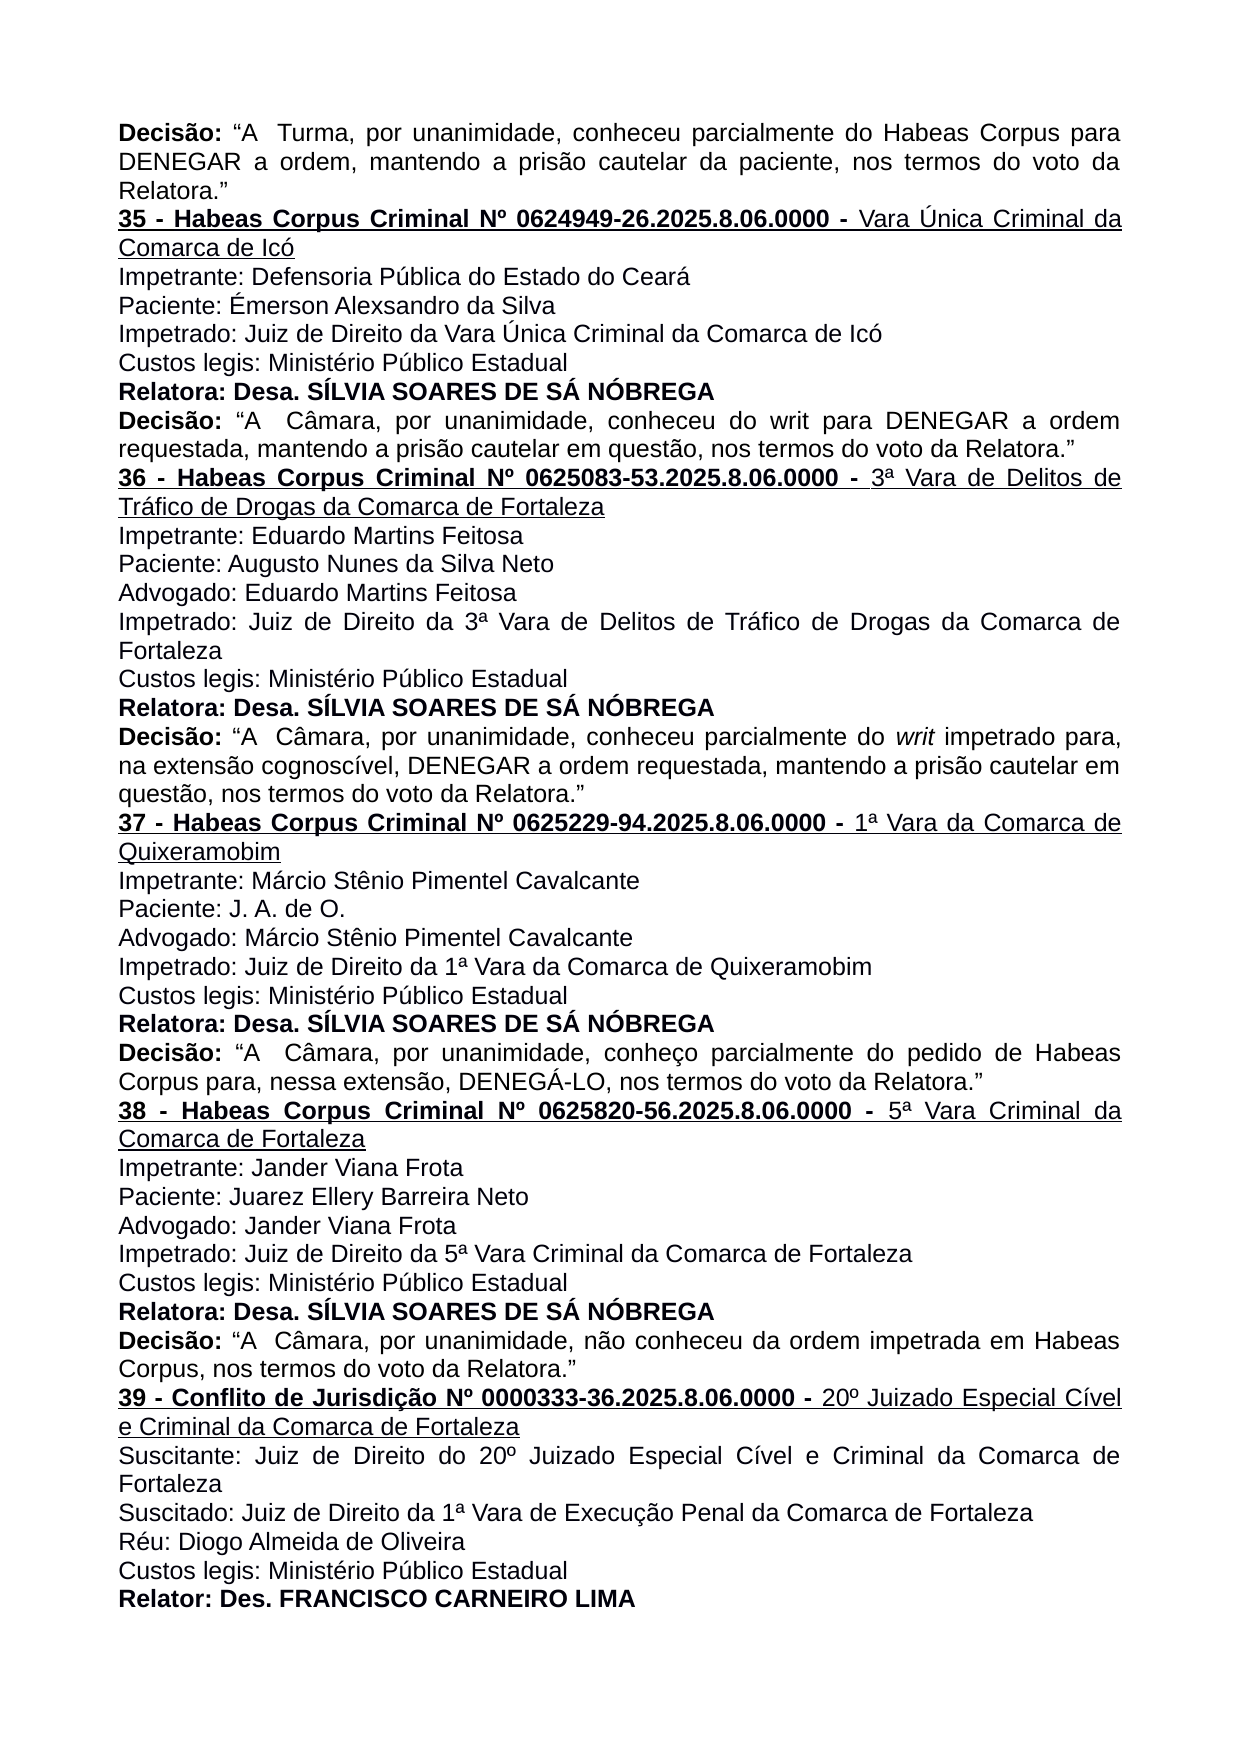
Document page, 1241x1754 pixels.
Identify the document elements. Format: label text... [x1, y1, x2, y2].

text Impetrante: Defensoria Pública do Estado do Ceará [118, 262, 1122, 291]
text Custos legis: Ministério Público Estadual [118, 348, 1122, 377]
text Advogado: Márcio Stênio Pimentel Cavalcante [118, 923, 1122, 952]
text Réu: Diogo Almeida de Oliveira [118, 1527, 1122, 1556]
text Paciente: Augusto Nunes da Silva Neto [118, 549, 1122, 578]
text Relatora: Desa. SÍLVIA SOARES DE SÁ NÓBREGA [118, 1009, 1122, 1038]
text Paciente: Juarez Ellery Barreira Neto [118, 1182, 1122, 1211]
text 37 - Habeas Corpus Criminal Nº 0625229-94.2025.8.06.0000 - 1ª Vara da Comarca de [118, 808, 1122, 833]
text Custos legis: Ministério Público Estadual [118, 981, 1122, 1009]
text Custos legis: Ministério Público Estadual [118, 664, 1122, 693]
text Relator: Des. FRANCISCO CARNEIRO LIMA [118, 1584, 1122, 1613]
text Impetrado: Juiz de Direito da 3ª Vara de Delitos de Tráfico de Drogas da Comarca de Fortaleza [118, 607, 1122, 664]
text Decisão: “A Câmara, por unanimidade, não conheceu da ordem impetrada em Habeas Corpus, nos termos do voto da Relatora.” [118, 1326, 1122, 1383]
text Impetrante: Eduardo Martins Feitosa [118, 521, 1122, 549]
text Tráfico de Drogas da Comarca de Fortaleza [118, 489, 1122, 521]
text Relatora: Desa. SÍLVIA SOARES DE SÁ NÓBREGA [118, 377, 1122, 406]
text Decisão: “A Turma, por unanimidade, conheceu parcialmente do Habeas Corpus para DENEGAR a ordem, mantendo a prisão cautelar da paciente, nos termos do voto da Relatora.” [118, 118, 1122, 204]
text Quixeramobim [118, 834, 1122, 866]
text Impetrado: Juiz de Direito da 5ª Vara Criminal da Comarca de Fortaleza [118, 1239, 1122, 1268]
text Comarca de Fortaleza [118, 1122, 1122, 1153]
text Advogado: Eduardo Martins Feitosa [118, 578, 1122, 607]
text Decisão: “A Câmara, por unanimidade, conheceu parcialmente do writ impetrado para, na extensão cognoscível, DENEGAR a ordem requestada, mantendo a prisão cautelar em questão, nos termos do voto da Relatora.” [118, 722, 1122, 808]
text Impetrado: Juiz de Direito da 1ª Vara da Comarca de Quixeramobim [118, 952, 1122, 981]
text e Criminal da Comarca de Fortaleza [118, 1409, 1122, 1441]
text Advogado: Jander Viana Frota [118, 1211, 1122, 1239]
text Impetrante: Márcio Stênio Pimentel Cavalcante [118, 866, 1122, 894]
text Paciente: J. A. de O. [118, 894, 1122, 923]
text 39 - Conflito de Jurisdição Nº 0000333-36.2025.8.06.0000 - 20º Juizado Especial Cível [118, 1383, 1122, 1408]
text Impetrado: Juiz de Direito da Vara Única Criminal da Comarca de Icó [118, 319, 1122, 348]
text Comarca de Icó [118, 231, 1122, 262]
text Relatora: Desa. SÍLVIA SOARES DE SÁ NÓBREGA [118, 693, 1122, 722]
text Decisão: “A Câmara, por unanimidade, conheço parcialmente do pedido de Habeas Corpus para, nessa extensão, DENEGÁ-LO, nos termos do voto da Relatora.” [118, 1038, 1122, 1096]
text Suscitante: Juiz de Direito do 20º Juizado Especial Cível e Criminal da Comarca de Fortaleza [118, 1441, 1122, 1498]
text 36 - Habeas Corpus Criminal Nº 0625083-53.2025.8.06.0000 - 3ª Vara de Delitos de [118, 463, 1122, 488]
text Custos legis: Ministério Público Estadual [118, 1268, 1122, 1297]
text Custos legis: Ministério Público Estadual [118, 1556, 1122, 1584]
text Suscitado: Juiz de Direito da 1ª Vara de Execução Penal da Comarca de Fortaleza [118, 1498, 1122, 1527]
text Paciente: Émerson Alexsandro da Silva [118, 291, 1122, 319]
text Impetrante: Jander Viana Frota [118, 1153, 1122, 1182]
text 38 - Habeas Corpus Criminal Nº 0625820-56.2025.8.06.0000 - 5ª Vara Criminal da [118, 1096, 1122, 1121]
text 35 - Habeas Corpus Criminal Nº 0624949-26.2025.8.06.0000 - Vara Única Criminal da [118, 204, 1122, 229]
text Relatora: Desa. SÍLVIA SOARES DE SÁ NÓBREGA [118, 1297, 1122, 1326]
text Decisão: “A Câmara, por unanimidade, conheceu do writ para DENEGAR a ordem requestada, mantendo a prisão cautelar em questão, nos termos do voto da Relatora.” [118, 406, 1122, 463]
